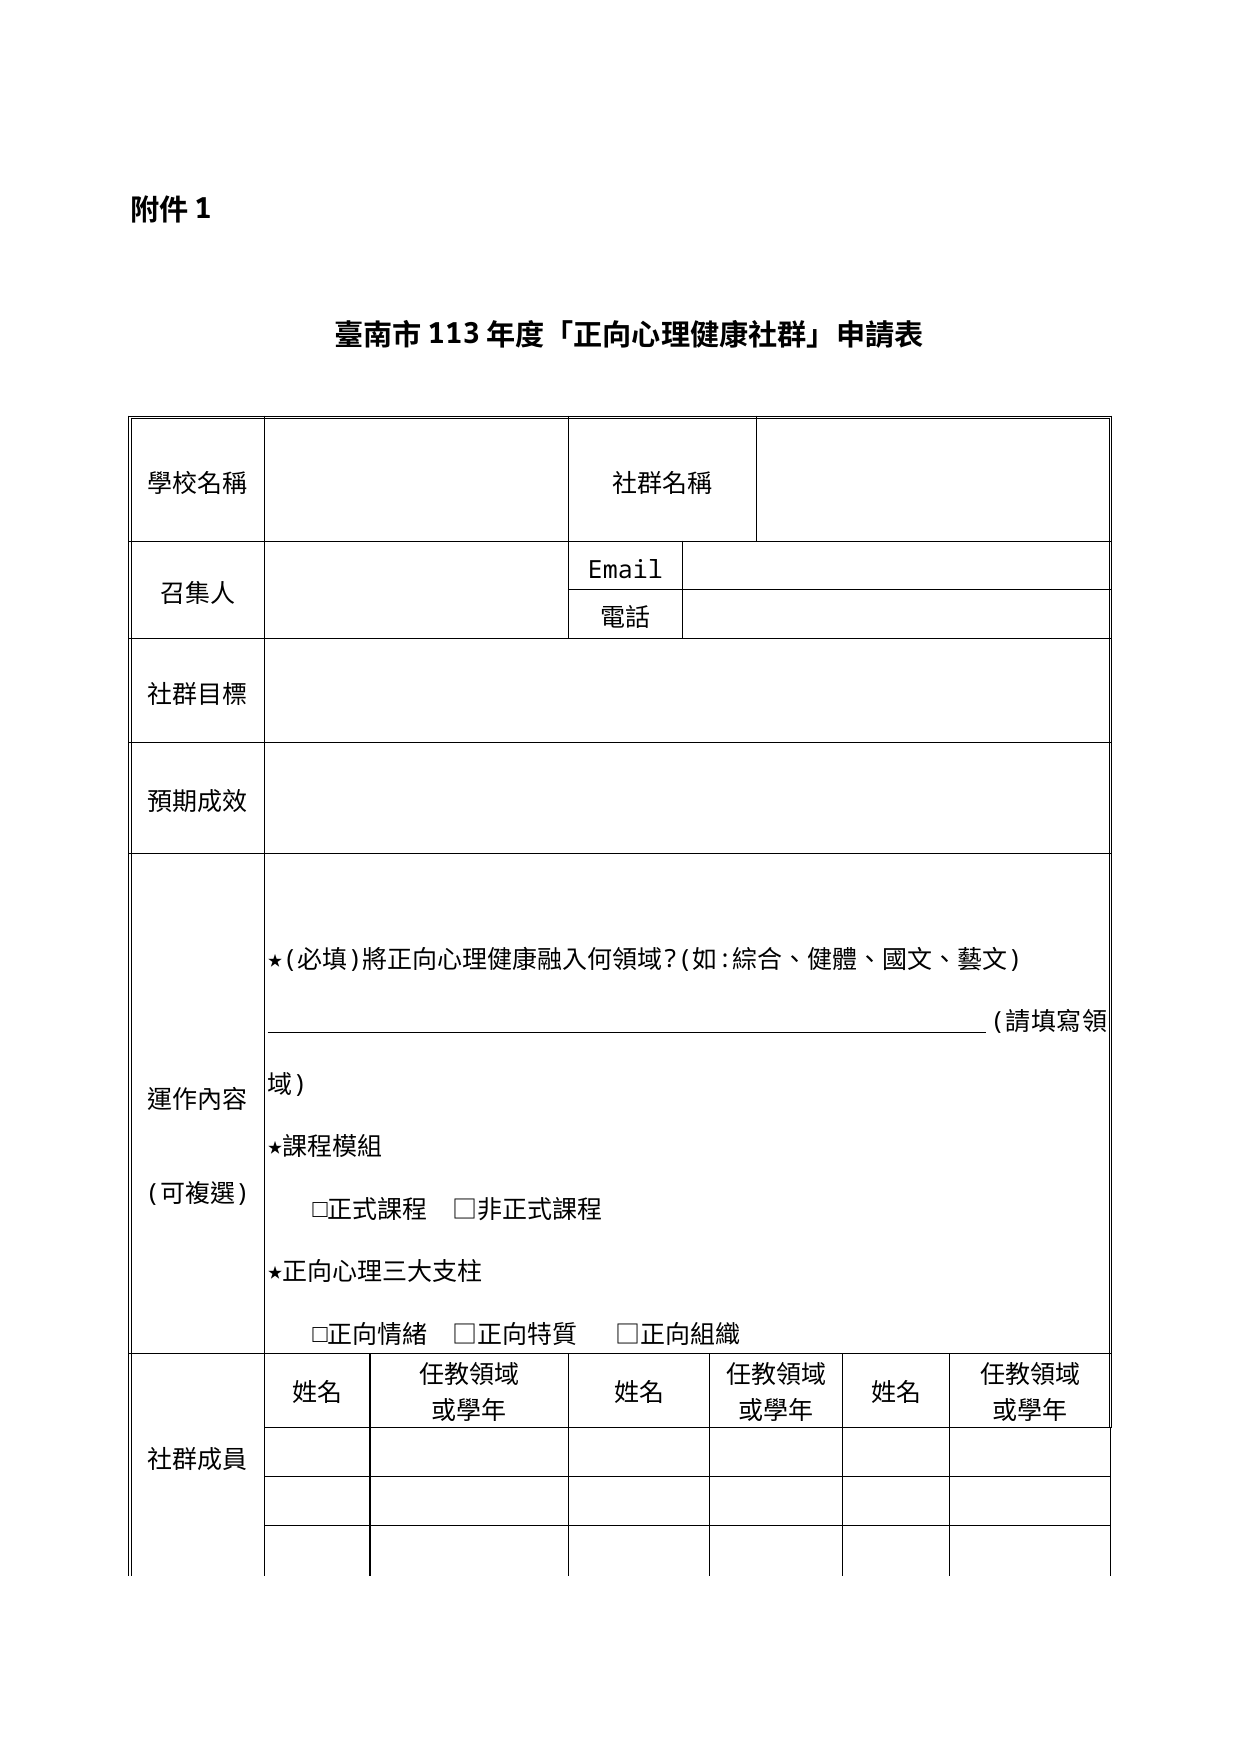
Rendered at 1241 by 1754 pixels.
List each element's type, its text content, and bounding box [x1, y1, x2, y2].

table_cell Email [569, 542, 682, 589]
table_header 社群名稱 [569, 419, 756, 541]
table_cell [950, 1428, 1110, 1476]
table_cell [569, 1477, 709, 1525]
table_cell [371, 1428, 568, 1476]
table_cell [265, 1428, 369, 1476]
table_cell [683, 542, 1109, 589]
table_cell [843, 1526, 949, 1576]
text 附件1 [130, 166, 1110, 228]
table_cell 預期成效 [132, 743, 264, 853]
table_cell [950, 1477, 1110, 1525]
table_cell [683, 590, 1109, 638]
table_cell [569, 1526, 709, 1576]
table_cell 社群目標 [132, 639, 264, 742]
table_cell 姓名 [569, 1354, 709, 1427]
table_cell [265, 542, 568, 638]
table_header 學校名稱 [132, 419, 264, 541]
table_cell 任教領域 或學年 [710, 1354, 842, 1427]
table_cell [265, 1526, 369, 1576]
table_cell 運作內容 (可複選) [132, 854, 264, 1353]
table_header [265, 419, 568, 541]
table_cell [265, 743, 1109, 853]
table_cell ★(必填)將正向心理健康融入何領域?(如:綜合、健體、國文、藝文) (請填寫領域) ★課程模組 □正式課程 □非正式課程 ★正向心理三大支柱 □正向情緒 □正向特質 □正向組織 [265, 854, 1109, 1353]
table_cell 社群成員 [132, 1354, 264, 1576]
table_cell [569, 1428, 709, 1476]
table_cell 召集人 [132, 542, 264, 638]
table_cell [265, 1477, 369, 1525]
table_cell 姓名 [265, 1354, 369, 1427]
table_cell [710, 1428, 842, 1476]
table_cell [843, 1477, 949, 1525]
table_cell [710, 1526, 842, 1576]
table_cell 任教領域 或學年 [950, 1354, 1109, 1427]
table_cell [843, 1428, 949, 1476]
text 臺南市113年度「正向心理健康社群」申請表 [130, 291, 1110, 353]
table_cell [950, 1526, 1110, 1576]
table_cell [371, 1477, 568, 1525]
table_cell 任教領域 或學年 [371, 1354, 568, 1427]
table_cell 電話 [569, 590, 682, 638]
table_cell [371, 1526, 568, 1576]
table_cell 姓名 [843, 1354, 949, 1427]
table_cell [265, 639, 1109, 742]
table_cell [710, 1477, 842, 1525]
table_header [757, 419, 1109, 541]
